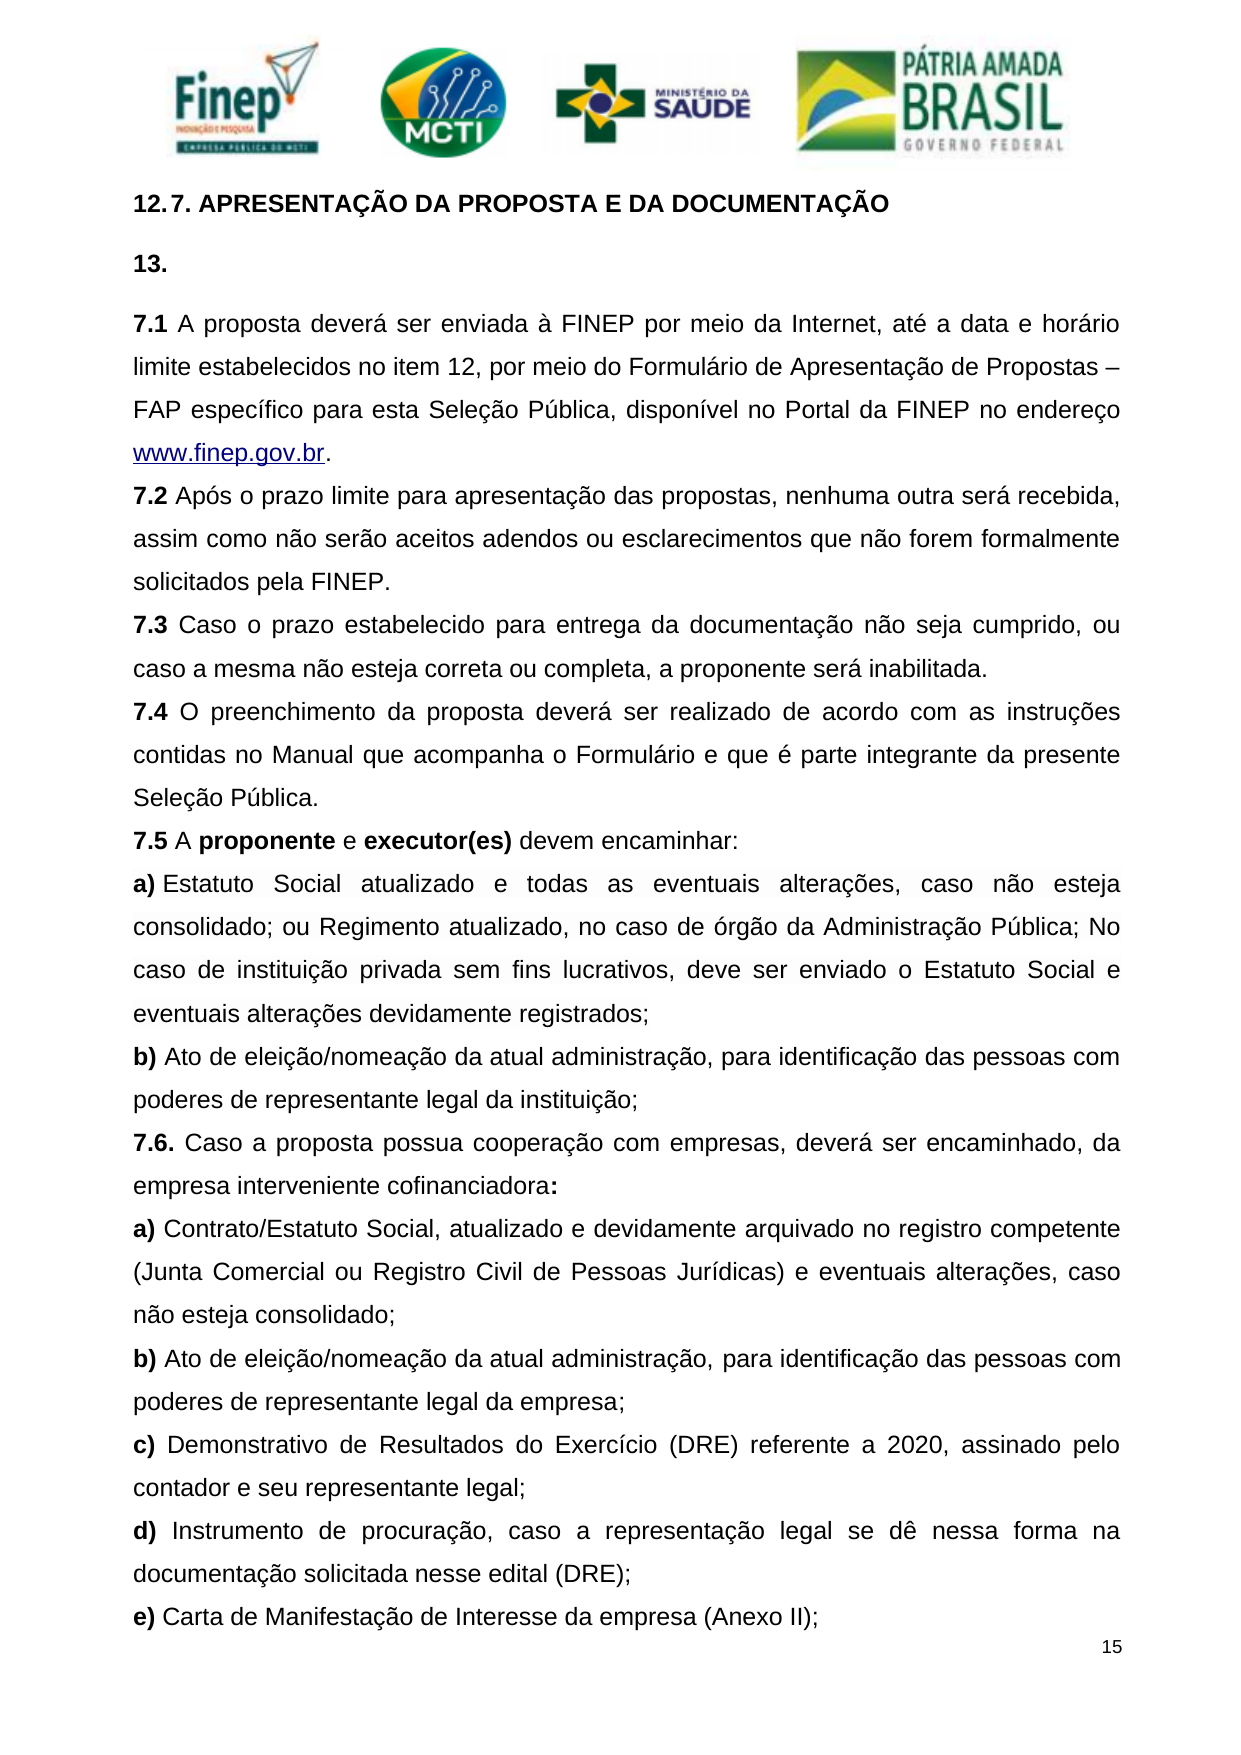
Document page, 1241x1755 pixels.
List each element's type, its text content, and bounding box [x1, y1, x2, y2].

list b) Ato de eleição/nomeação da atual administração, para identificação das pessoas com poderes de representante legal da empresa; [133, 1343, 1122, 1415]
list b) Ato de eleição/nomeação da atual administração, para identificação das pessoas com poderes de representante legal da instituição; [133, 1042, 1122, 1113]
list c) Demonstrativo de Resultados do Exercício (DRE) referente a 2020, assinado pelo contador e seu representante legal; [133, 1430, 1122, 1502]
text 7.6. Caso a proposta possua cooperação com empresas, deverá ser encaminhado, da empresa interveniente cofinanciadora: [133, 1128, 1122, 1200]
list a) Contrato/Estatuto Social, atualizado e devidamente arquivado no registro competente (Junta Comercial ou Registro Civil de Pessoas Jurídicas) e eventuais alterações, caso não esteja consolidado; [133, 1214, 1122, 1329]
text 7. APRESENTAÇÃO DA PROPOSTA E DA DOCUMENTAÇÃO [133, 189, 1122, 218]
text 7.5 A proponente e executor(es) devem encaminhar: [133, 826, 1122, 855]
list 7.4 O preenchimento da proposta deverá ser realizado de acordo com as instruções contidas no Manual que acompanha o Formulário e que é parte integrante da presente Seleção Pública. [133, 697, 1122, 812]
list 7.2 Após o prazo limite para apresentação das propostas, nenhuma outra será recebida, assim como não serão aceitos adendos ou esclarecimentos que não forem formalmente solicitados pela FINEP. [133, 481, 1122, 596]
list d) Instrumento de procuração, caso a representação legal se dê nessa forma na documentação solicitada nesse edital (DRE); [133, 1516, 1122, 1588]
list a) Estatuto Social atualizado e todas as eventuais alterações, caso não esteja consolidado; ou Regimento atualizado, no caso de órgão da Administração Pública; No caso de instituição privada sem fins lucrativos, deve ser enviado o Estatuto Social e eventuais alterações devidamente registrados; [133, 869, 1122, 1027]
list 7.1 A proposta deverá ser enviada à FINEP por meio da Internet, até a data e horário limite estabelecidos no item 12, por meio do Formulário de Apresentação de Propostas – FAP específico para esta Seleção Pública, disponível no Portal da FINEP no endereço www.finep.gov.br. [133, 308, 1122, 467]
text e) Carta de Manifestação de Interesse da empresa (Anexo II); [133, 1602, 1122, 1631]
list 7.3 Caso o prazo estabelecido para entrega da documentação não seja cumprido, ou caso a mesma não esteja correta ou completa, a proponente será inabilitada. [133, 610, 1122, 682]
